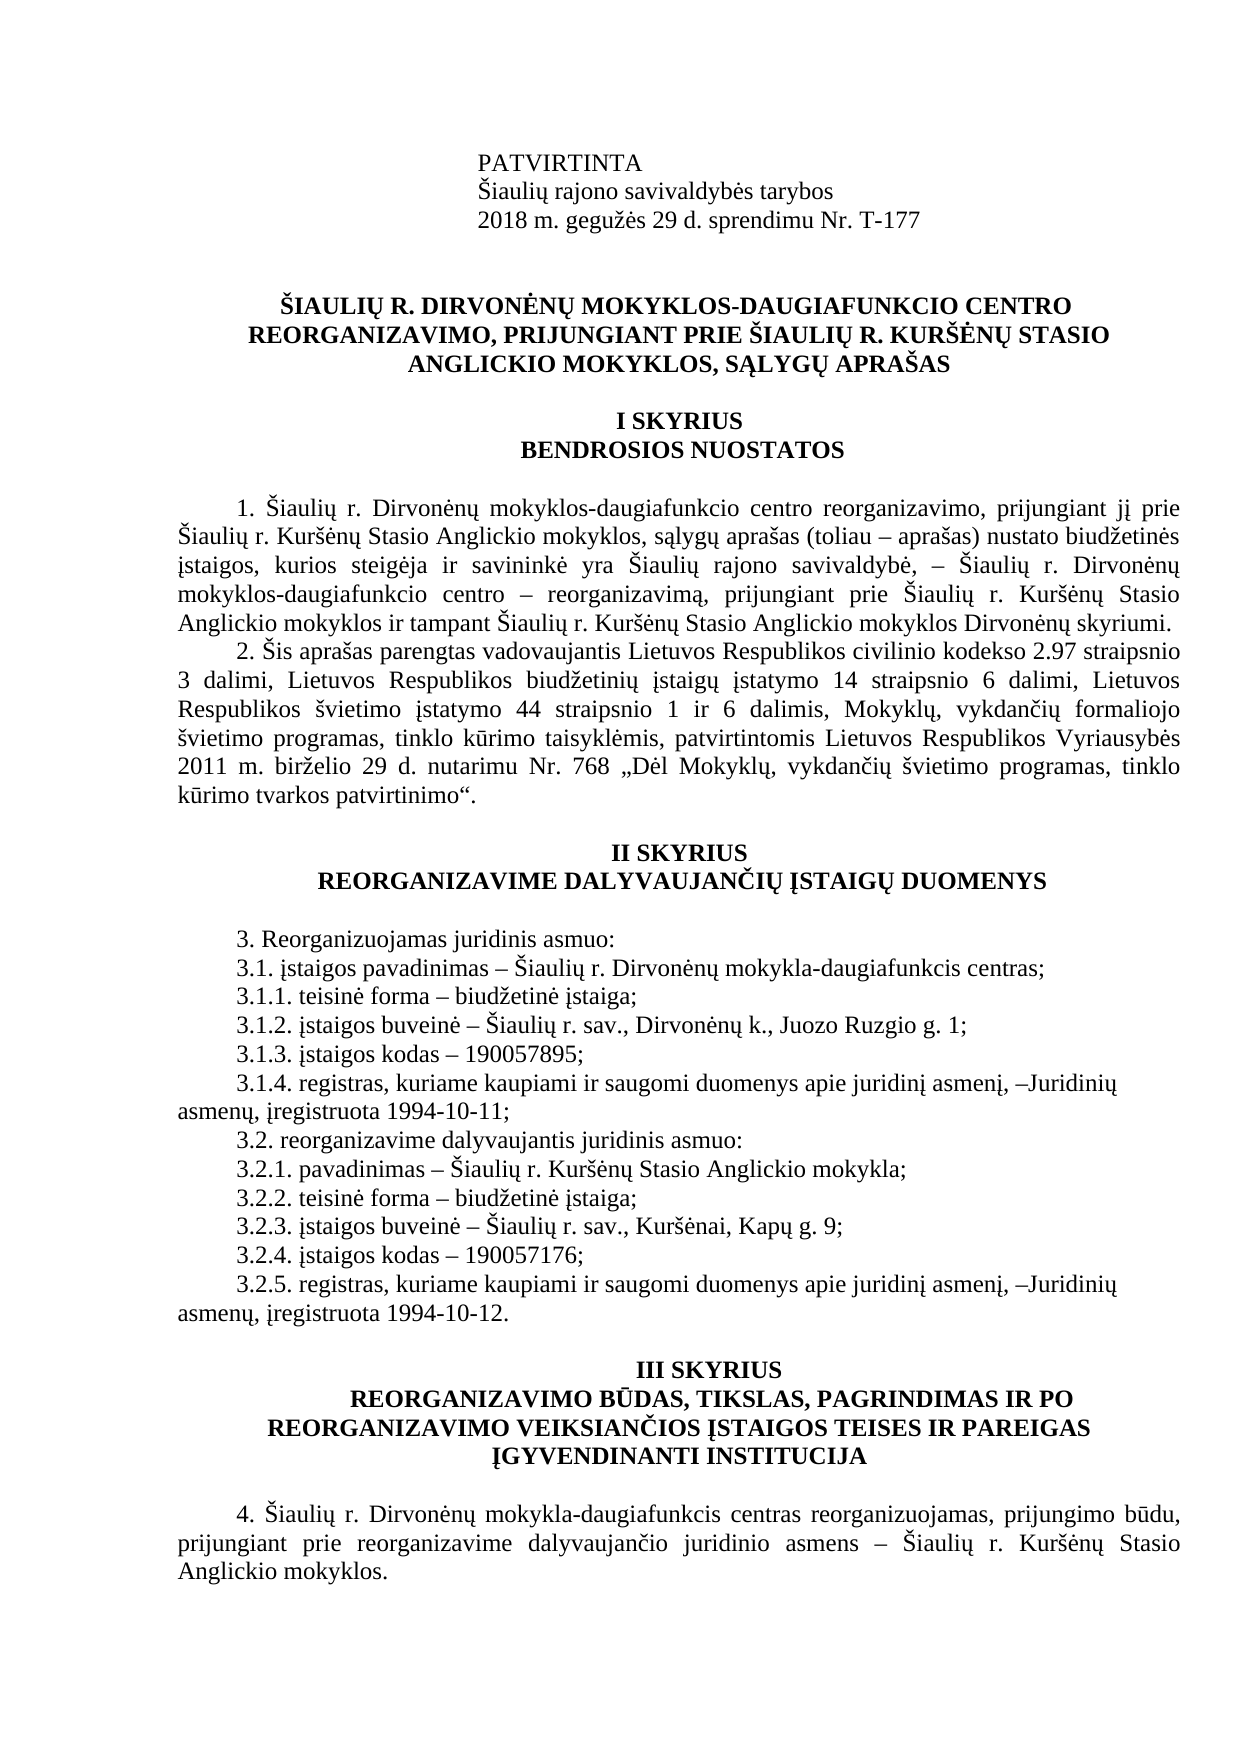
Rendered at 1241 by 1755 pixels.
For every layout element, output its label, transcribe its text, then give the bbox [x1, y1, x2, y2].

text REORGANIZAVIME DALYVAUJANČIŲ ĮSTAIGŲ DUOMENYS [177, 866, 1181, 895]
text ŠIAULIŲ R. DIRVONĖNŲ MOKYKLOS-DAUGIAFUNKCIO CENTRO [177, 291, 1181, 320]
text 3.2.1. pavadinimas – Šiaulių r. Kuršėnų Stasio Anglickio mokykla; [177, 1154, 1181, 1183]
text II SKYRIUS [177, 838, 1181, 866]
text 3.2.4. įstaigos kodas – 190057176; [177, 1240, 1181, 1269]
text Šiaulių rajono savivaldybės tarybos [177, 176, 1181, 205]
text 3. Reorganizuojamas juridinis asmuo: [177, 924, 1181, 953]
text 3.2. reorganizavime dalyvaujantis juridinis asmuo: [177, 1125, 1181, 1154]
text I SKYRIUS [177, 406, 1181, 435]
text PATVIRTINTA [177, 148, 1181, 176]
text REORGANIZAVIMO, PRIJUNGIANT PRIE ŠIAULIŲ R. KURŠĖNŲ STASIO ANGLICKIO MOKYKLOS, SĄLYGŲ APRAŠAS [177, 320, 1181, 378]
text 3.1.1. teisinė forma – biudžetinė įstaiga; [177, 981, 1181, 1010]
text 2018 m. gegužės 29 d. sprendimu Nr. T-177 [177, 205, 1181, 234]
text 3.1. įstaigos pavadinimas – Šiaulių r. Dirvonėnų mokykla-daugiafunkcis centras; [177, 953, 1181, 981]
text REORGANIZAVIMO BŪDAS, TIKSLAS, PAGRINDIMAS IR PO REORGANIZAVIMO VEIKSIANČIOS ĮSTAIGOS TEISES IR PAREIGAS ĮGYVENDINANTI INSTITUCIJA [177, 1384, 1181, 1470]
text BENDROSIOS NUOSTATOS [177, 435, 1181, 464]
text 3.2.3. įstaigos buveinė – Šiaulių r. sav., Kuršėnai, Kapų g. 9; [177, 1211, 1181, 1240]
text 3.1.4. registras, kuriame kaupiami ir saugomi duomenys apie juridinį asmenį, –Juridinių asmenų, įregistruota 1994-10-11; [177, 1068, 1181, 1125]
text 2. Šis aprašas parengtas vadovaujantis Lietuvos Respublikos civilinio kodekso 2.97 straipsnio 3 dalimi, Lietuvos Respublikos biudžetinių įstaigų įstatymo 14 straipsnio 6 dalimi, Lietuvos Respublikos švietimo įstatymo 44 straipsnio 1 ir 6 dalimis, Mokyklų, vykdančių formaliojo švietimo programas, tinklo kūrimo taisyklėmis, patvirtintomis Lietuvos Respublikos Vyriausybės 2011 m. birželio 29 d. nutarimu Nr. 768 „Dėl Mokyklų, vykdančių švietimo programas, tinklo kūrimo tvarkos patvirtinimo“. [177, 636, 1181, 809]
text 3.1.3. įstaigos kodas – 190057895; [236, 1039, 1181, 1068]
text 3.2.5. registras, kuriame kaupiami ir saugomi duomenys apie juridinį asmenį, –Juridinių asmenų, įregistruota 1994-10-12. [177, 1269, 1181, 1326]
text III SKYRIUS [177, 1355, 1181, 1384]
text 4. Šiaulių r. Dirvonėnų mokykla-daugiafunkcis centras reorganizuojamas, prijungimo būdu, prijungiant prie reorganizavime dalyvaujančio juridinio asmens – Šiaulių r. Kuršėnų Stasio Anglickio mokyklos. [177, 1499, 1181, 1585]
text 3.1.2. įstaigos buveinė – Šiaulių r. sav., Dirvonėnų k., Juozo Ruzgio g. 1; [236, 1010, 1181, 1039]
text 1. Šiaulių r. Dirvonėnų mokyklos-daugiafunkcio centro reorganizavimo, prijungiant jį prie Šiaulių r. Kuršėnų Stasio Anglickio mokyklos, sąlygų aprašas (toliau – aprašas) nustato biudžetinės įstaigos, kurios steigėja ir savininkė yra Šiaulių rajono savivaldybė, – Šiaulių r. Dirvonėnų mokyklos-daugiafunkcio centro – reorganizavimą, prijungiant prie Šiaulių r. Kuršėnų Stasio Anglickio mokyklos ir tampant Šiaulių r. Kuršėnų Stasio Anglickio mokyklos Dirvonėnų skyriumi. [177, 493, 1181, 636]
text 3.2.2. teisinė forma – biudžetinė įstaiga; [177, 1183, 1181, 1211]
